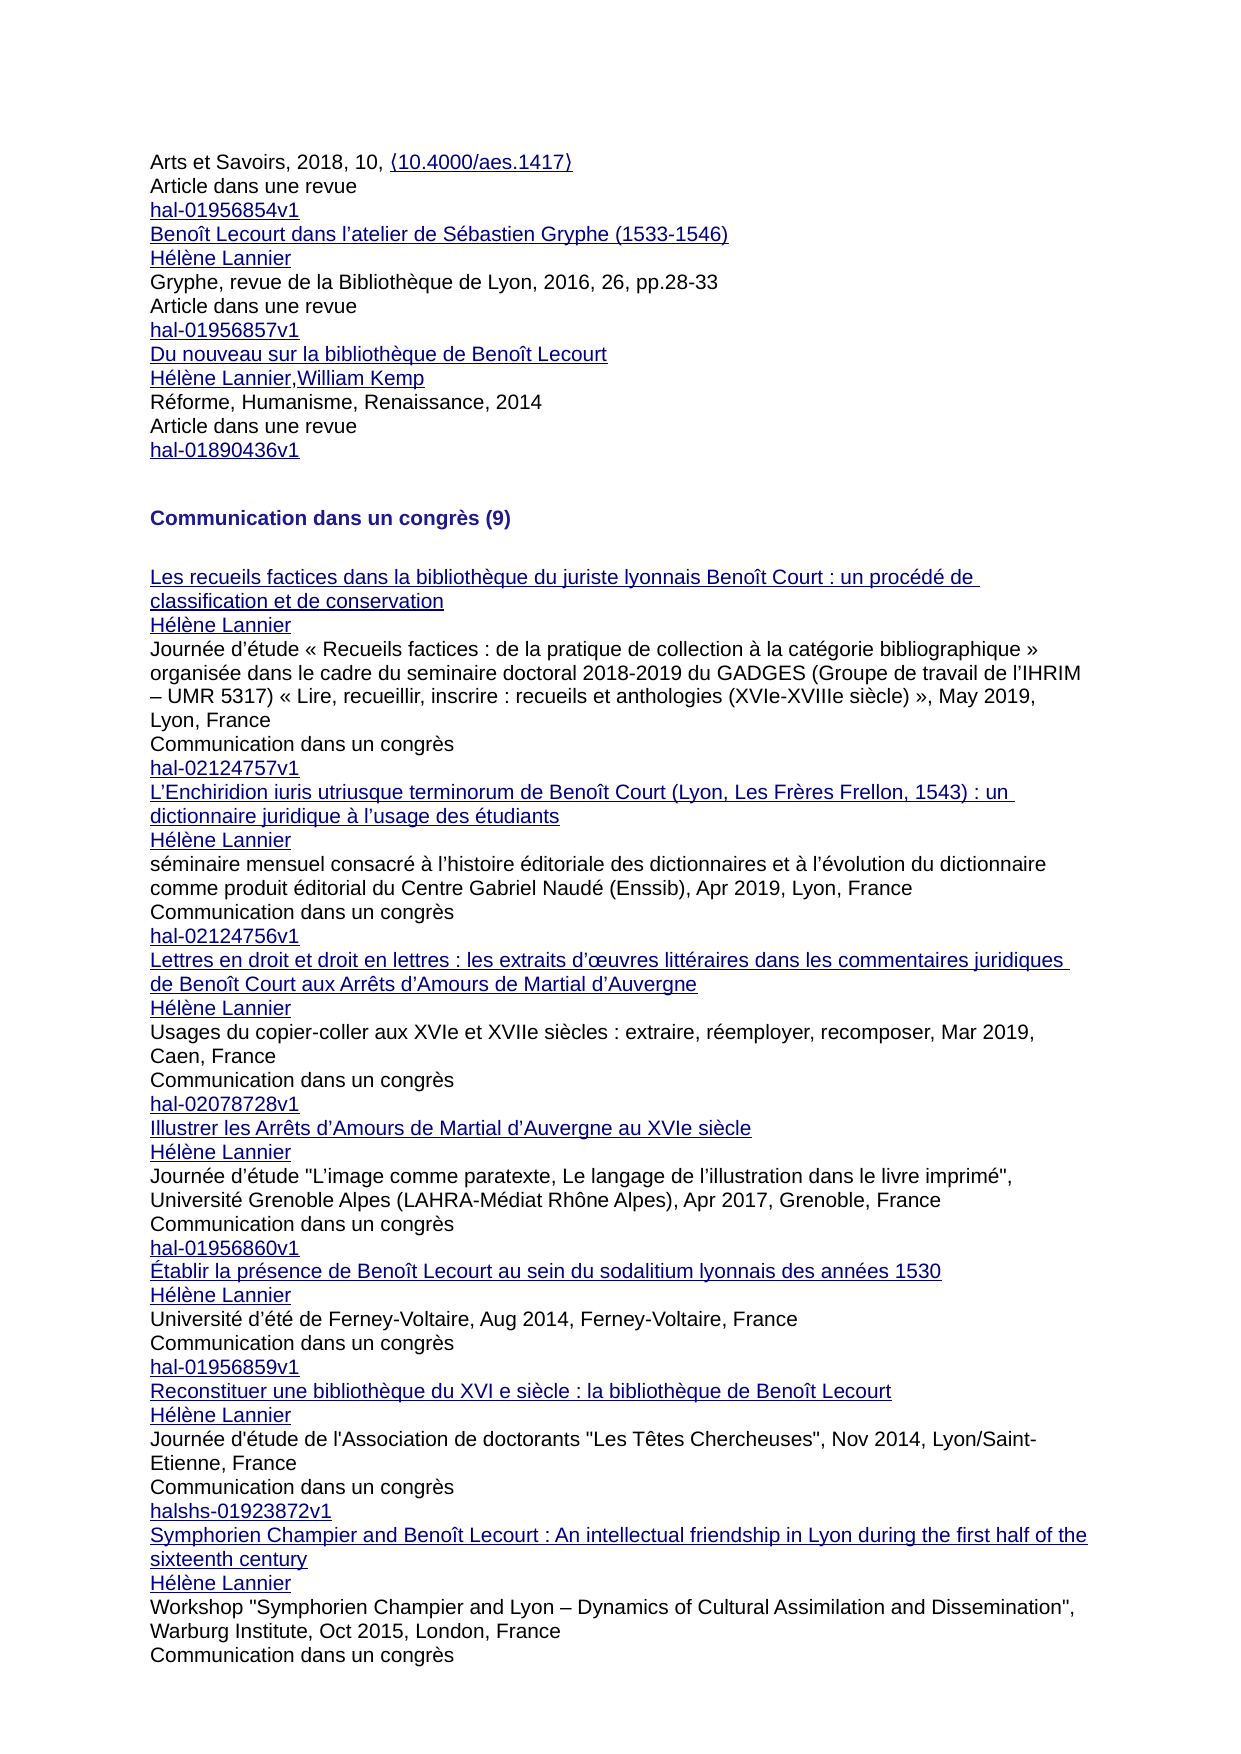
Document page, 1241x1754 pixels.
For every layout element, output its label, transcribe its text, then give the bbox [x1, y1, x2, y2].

table_cell Établir la présence de Benoît Lecourt au sein du sodalitium lyonnais des années 1530 Hélène Lannier Université d’été de Ferney-Voltaire, Aug 2014, Ferney-Voltaire, France Communication dans un congrès hal-01956859v1 [150, 1259, 1090, 1379]
table_cell Arts et Savoirs, 2018, 10, ⟨10.4000/aes.1417⟩ Article dans une revue hal-01956854v1 [150, 150, 1090, 222]
table_header Les recueils factices dans la bibliothèque du juriste lyonnais Benoît Court : un procédé de classification et de conservation Hélène Lannier Journée d’étude « Recueils factices : de la pratique de collection à la catégorie bibliographique » organisée dans le cadre du seminaire doctoral 2018-2019 du GADGES (Groupe de travail de l’IHRIM – UMR 5317) « Lire, recueillir, inscrire : recueils et anthologies (XVIe-XVIIIe siècle) », May 2019, Lyon, France Communication dans un congrès hal-02124757v1 [150, 565, 1090, 780]
table_cell Reconstituer une bibliothèque du XVI e siècle : la bibliothèque de Benoît Lecourt Hélène Lannier Journée d'étude de l'Association de doctorants "Les Têtes Chercheuses", Nov 2014, Lyon/Saint-Etienne, France Communication dans un congrès halshs-01923872v1 [150, 1379, 1090, 1523]
table_cell Lettres en droit et droit en lettres : les extraits d’œuvres littéraires dans les commentaires juridiques de Benoît Court aux Arrêts d’Amours de Martial d’Auvergne Hélène Lannier Usages du copier-coller aux XVIe et XVIIe siècles : extraire, réemployer, recomposer, Mar 2019, Caen, France Communication dans un congrès hal-02078728v1 [150, 948, 1090, 1116]
subtitle Communication dans un congrès (9) [150, 506, 1090, 530]
table_cell Symphorien Champier and Benoît Lecourt : An intellectual friendship in Lyon during the first half of the sixteenth century Hélène Lannier Workshop "Symphorien Champier and Lyon – Dynamics of Cultural Assimilation and Dissemination", Warburg Institute, Oct 2015, London, France Communication dans un congrès [150, 1523, 1090, 1667]
table_cell L’Enchiridion iuris utriusque terminorum de Benoît Court (Lyon, Les Frères Frellon, 1543) : un dictionnaire juridique à l’usage des étudiants Hélène Lannier séminaire mensuel consacré à l’histoire éditoriale des dictionnaires et à l’évolution du dictionnaire comme produit éditorial du Centre Gabriel Naudé (Enssib), Apr 2019, Lyon, France Communication dans un congrès hal-02124756v1 [150, 780, 1090, 948]
table_cell Benoît Lecourt dans l’atelier de Sébastien Gryphe (1533-1546) Hélène Lannier Gryphe, revue de la Bibliothèque de Lyon, 2016, 26, pp.28-33 Article dans une revue hal-01956857v1 [150, 222, 1090, 342]
table_cell Du nouveau sur la bibliothèque de Benoît Lecourt Hélène Lannier,William Kemp Réforme, Humanisme, Renaissance, 2014 Article dans une revue hal-01890436v1 [150, 342, 1090, 461]
table_cell Illustrer les Arrêts d’Amours de Martial d’Auvergne au XVIe siècle Hélène Lannier Journée d’étude "L’image comme paratexte, Le langage de l’illustration dans le livre imprimé", Université Grenoble Alpes (LAHRA-Médiat Rhône Alpes), Apr 2017, Grenoble, France Communication dans un congrès hal-01956860v1 [150, 1116, 1090, 1259]
